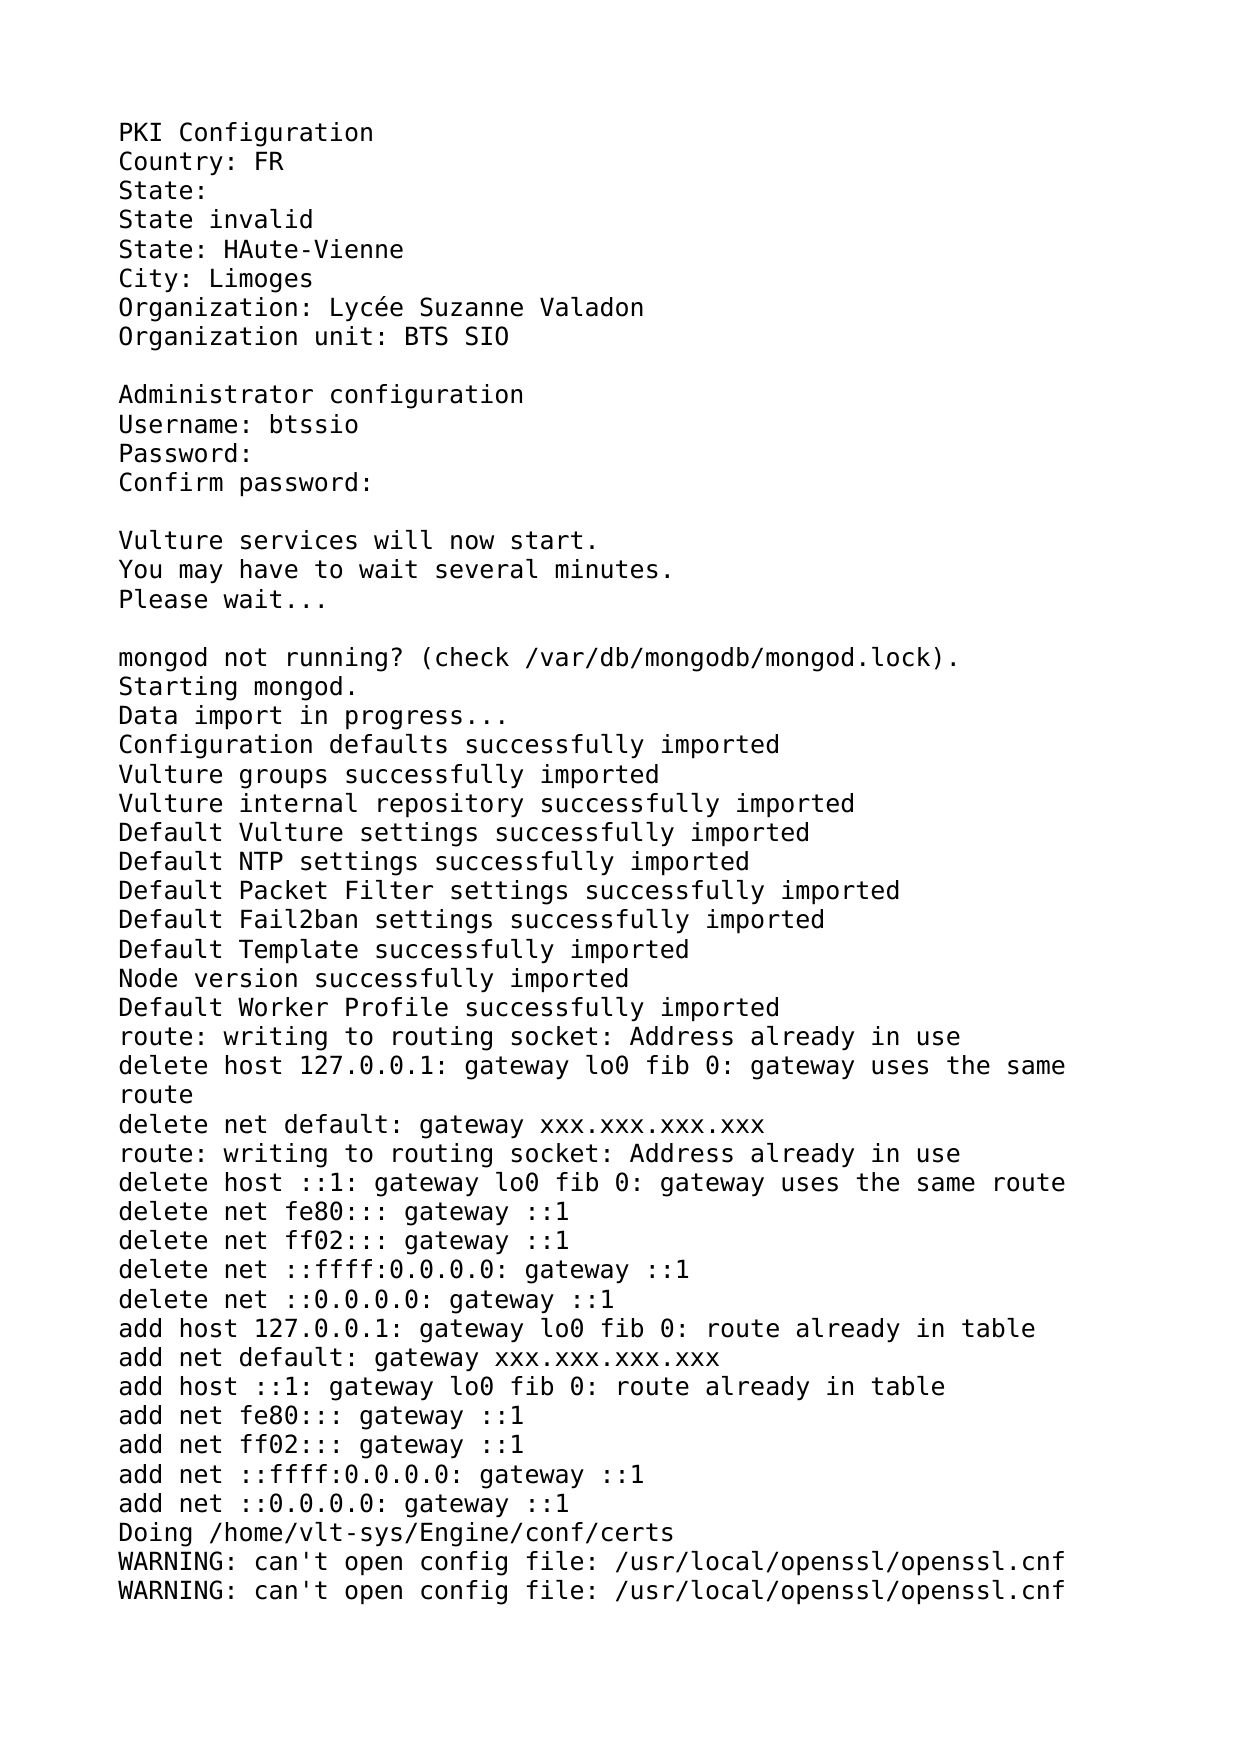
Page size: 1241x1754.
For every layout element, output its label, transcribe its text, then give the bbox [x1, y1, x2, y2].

text PKI Configuration Country: FR State: State invalid State: HAute-Vienne City: Limoges Organization: Lycée Suzanne Valadon Organization unit: BTS SIO Administrator configuration Username: btssio Password: Confirm password: Vulture services will now start. You may have to wait several minutes. Please wait... mongod not running? (check /var/db/mongodb/mongod.lock). Starting mongod. Data import in progress... Configuration defaults successfully imported Vulture groups successfully imported Vulture internal repository successfully imported Default Vulture settings successfully imported Default NTP settings successfully imported Default Packet Filter settings successfully imported Default Fail2ban settings successfully imported Default Template successfully imported Node version successfully imported Default Worker Profile successfully imported route: writing to routing socket: Address already in use delete host 127.0.0.1: gateway lo0 fib 0: gateway uses the same route delete net default: gateway xxx.xxx.xxx.xxx route: writing to routing socket: Address already in use delete host ::1: gateway lo0 fib 0: gateway uses the same route delete net fe80::: gateway ::1 delete net ff02::: gateway ::1 delete net ::ffff:0.0.0.0: gateway ::1 delete net ::0.0.0.0: gateway ::1 add host 127.0.0.1: gateway lo0 fib 0: route already in table add net default: gateway xxx.xxx.xxx.xxx add host ::1: gateway lo0 fib 0: route already in table add net fe80::: gateway ::1 add net ff02::: gateway ::1 add net ::ffff:0.0.0.0: gateway ::1 add net ::0.0.0.0: gateway ::1 Doing /home/vlt-sys/Engine/conf/certs WARNING: can't open config file: /usr/local/openssl/openssl.cnf WARNING: can't open config file: /usr/local/openssl/openssl.cnf [118, 118, 1122, 1635]
